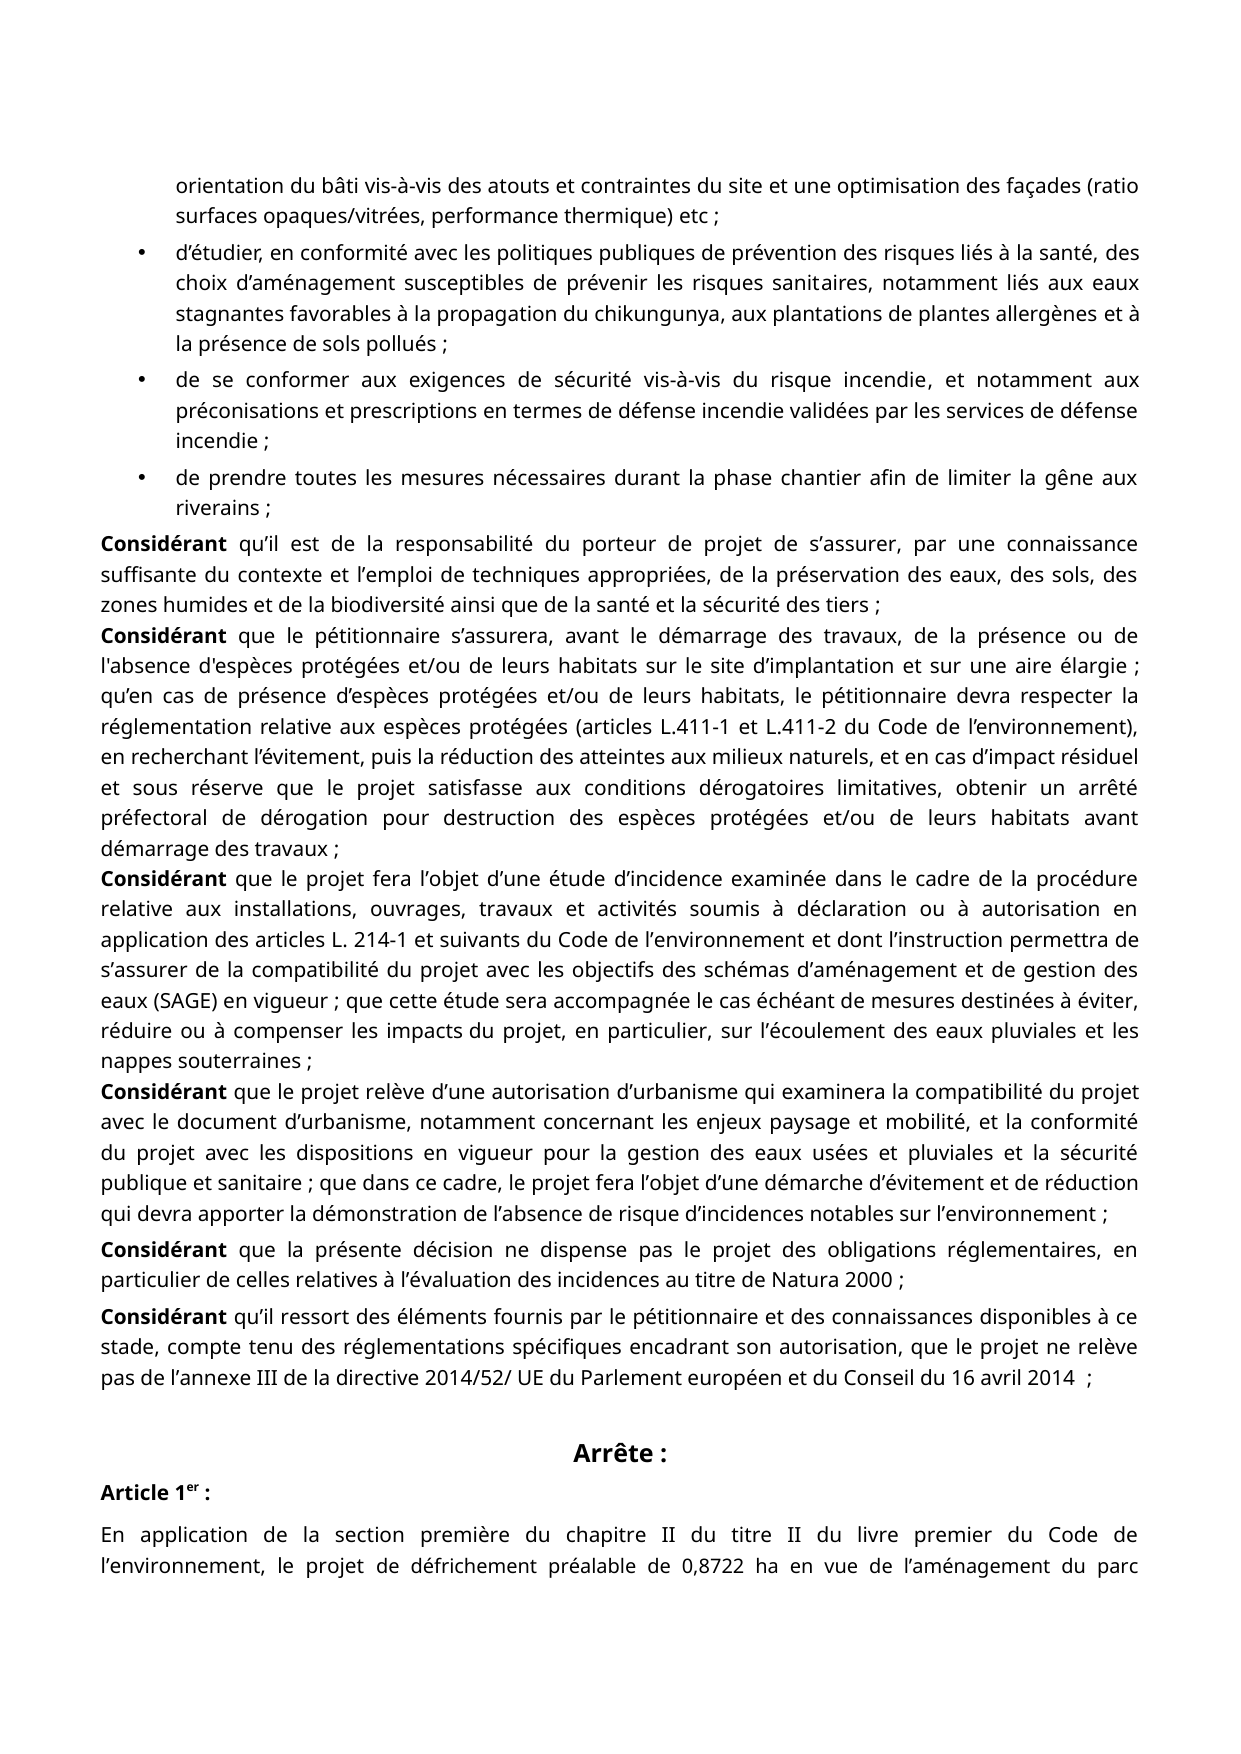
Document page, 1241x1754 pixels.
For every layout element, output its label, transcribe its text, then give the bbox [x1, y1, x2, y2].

list de prendre toutes les mesures nécessaires durant la phase chantier afin de limiter la gêne aux riverains ; [138, 463, 1140, 522]
text Article 1er : [100, 1478, 1140, 1507]
list de se conformer aux exigences de sécurité vis-à-vis du risque incendie, et notamment aux préconisations et prescriptions en termes de défense incendie validées par les services de défense incendie ; [138, 366, 1140, 455]
text Arrête : [100, 1436, 1140, 1470]
list d’étudier, en conformité avec les politiques publiques de prévention des risques liés à la santé, des choix d’aménagement susceptibles de prévenir les risques sanitaires, notamment liés aux eaux stagnantes favorables à la propagation du chikungunya, aux plantations de plantes allergènes et à la présence de sols pollués ; [138, 238, 1140, 358]
text Considérant qu’il est de la responsabilité du porteur de projet de s’assurer, par une connaissance suffisante du contexte et l’emploi de techniques appropriées, de la préservation des eaux, des sols, des zones humides et de la biodiversité ainsi que de la santé et la sécurité des tiers ; [100, 529, 1140, 619]
text En application de la section première du chapitre II du titre II du livre premier du Code de l’environnement, le projet de défrichement préalable de 0,8722 ha en vue de l’aménagement du parc [100, 1521, 1140, 1579]
text Considérant que le projet relève d’une autorisation d’urbanisme qui examinera la compatibilité du projet avec le document d’urbanisme, notamment concernant les enjeux paysage et mobilité, et la conformité du projet avec les dispositions en vigueur pour la gestion des eaux usées et pluviales et la sécurité publique et sanitaire ; que dans ce cadre, le projet fera l’objet d’une démarche d’évitement et de réduction qui devra apporter la démonstration de l’absence de risque d’incidences notables sur l’environnement ; [100, 1077, 1140, 1227]
text Considérant que le pétitionnaire s’assurera, avant le démarrage des travaux, de la présence ou de l'absence d'espèces protégées et/ou de leurs habitats sur le site d’implantation et sur une aire élargie ; qu’en cas de présence d’espèces protégées et/ou de leurs habitats, le pétitionnaire devra respecter la réglementation relative aux espèces protégées (articles L.411-1 et L.411-2 du Code de l’environnement), en recherchant l’évitement, puis la réduction des atteintes aux milieux naturels, et en cas d’impact résiduel et sous réserve que le projet satisfasse aux conditions dérogatoires limitatives, obtenir un arrêté préfectoral de dérogation pour destruction des espèces protégées et/ou de leurs habitats avant démarrage des travaux ; [100, 621, 1140, 862]
text Considérant qu’il ressort des éléments fournis par le pétitionnaire et des connaissances disponibles à ce stade, compte tenu des réglementations spécifiques encadrant son autorisation, que le projet ne relève pas de l’annexe III de la directive 2014/52/ UE du Parlement européen et du Conseil du 16 avril 2014 ; [100, 1302, 1140, 1391]
list orientation du bâti vis-à-vis des atouts et contraintes du site et une optimisation des façades (ratio surfaces opaques/vitrées, performance thermique) etc ; [138, 171, 1140, 230]
text Considérant que le projet fera l’objet d’une étude d’incidence examinée dans le cadre de la procédure relative aux installations, ouvrages, travaux et activités soumis à déclaration ou à autorisation en application des articles L. 214-1 et suivants du Code de l’environnement et dont l’instruction permettra de s’assurer de la compatibilité du projet avec les objectifs des schémas d’aménagement et de gestion des eaux (SAGE) en vigueur ; que cette étude sera accompagnée le cas échéant de mesures destinées à éviter, réduire ou à compenser les impacts du projet, en particulier, sur l’écoulement des eaux pluviales et les nappes souterraines ; [100, 864, 1140, 1075]
text Considérant que la présente décision ne dispense pas le projet des obligations réglementaires, en particulier de celles relatives à l’évaluation des incidences au titre de Natura 2000 ; [100, 1235, 1140, 1294]
